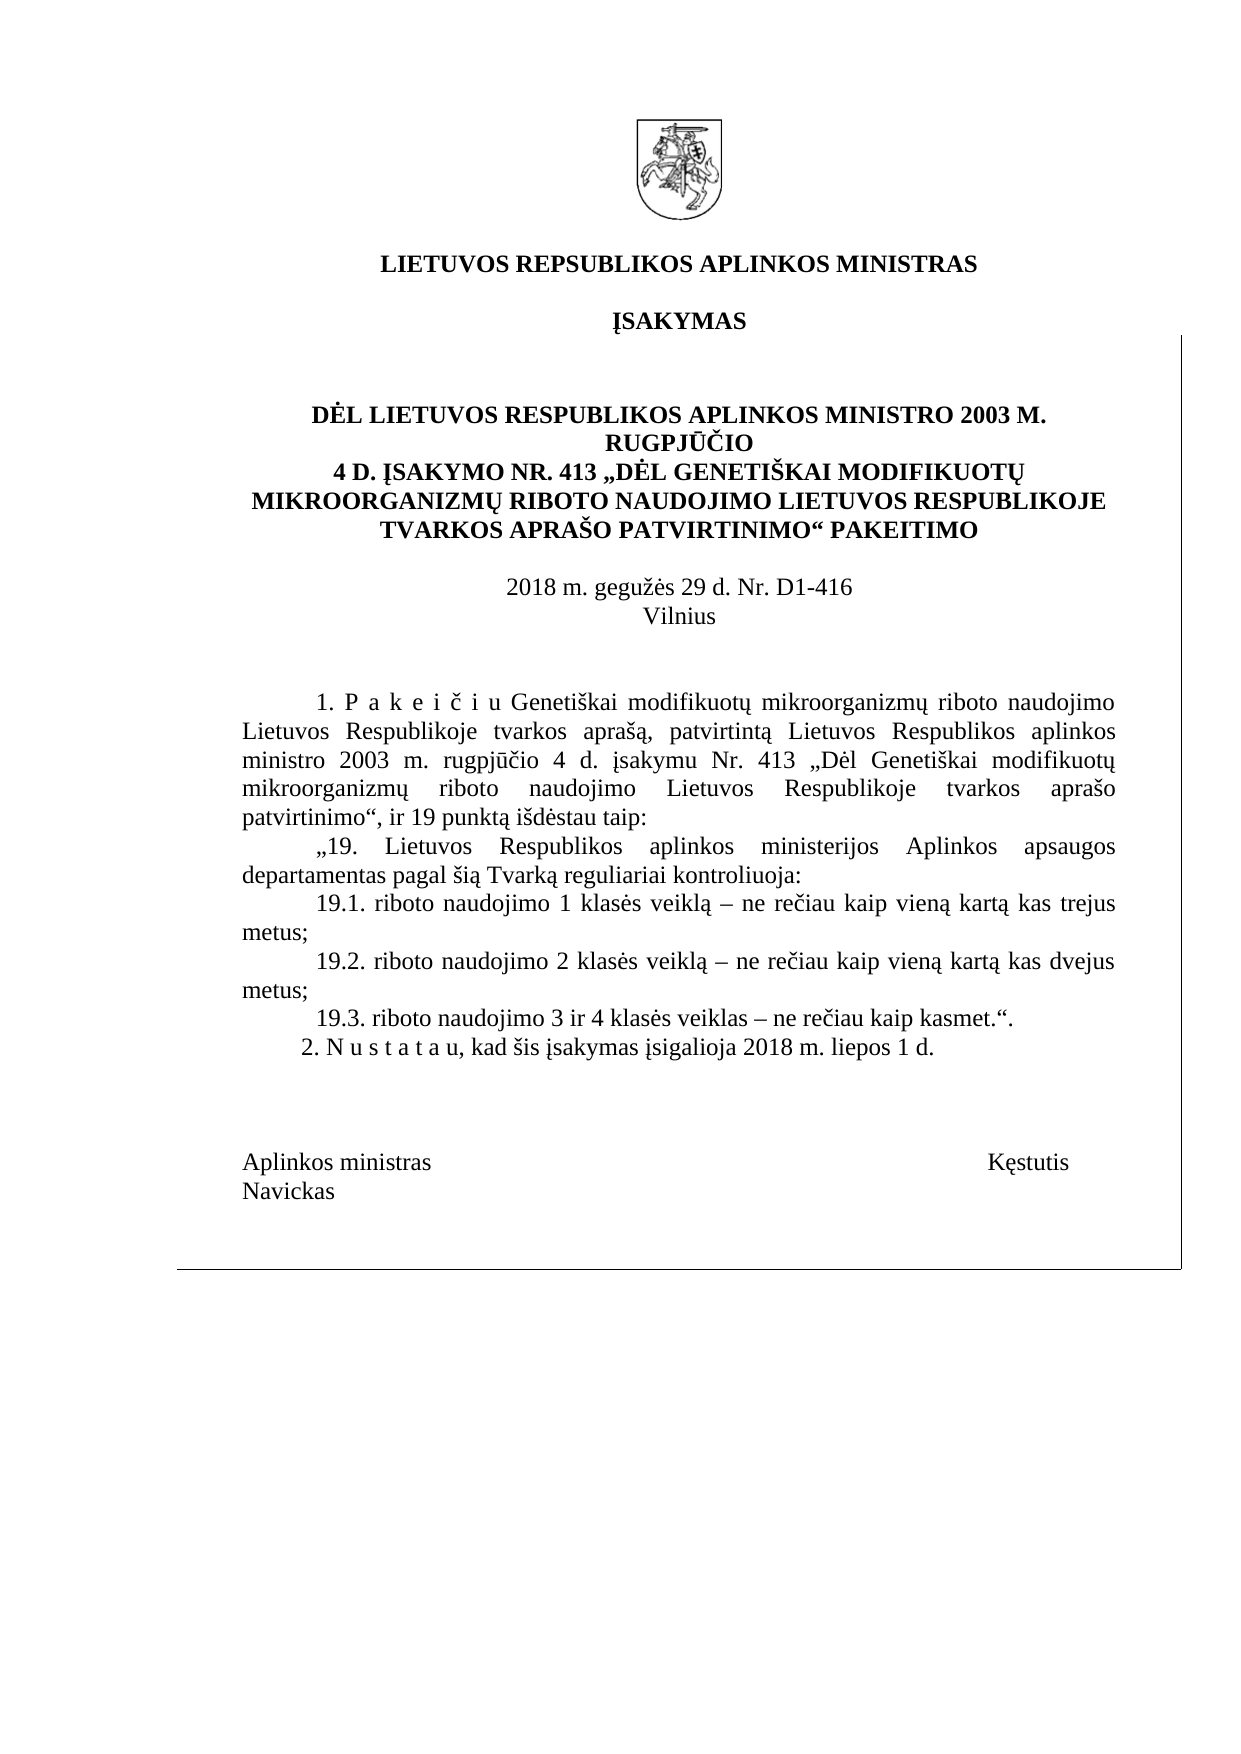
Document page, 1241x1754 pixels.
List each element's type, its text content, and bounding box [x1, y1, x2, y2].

text Aplinkos ministras Kęstutis Navickas [177, 1147, 1181, 1269]
text DĖL LIETUVOS RESPUBLIKOS APLINKOS MINISTRO 2003 M. RUGPJŪČIO [177, 335, 1181, 457]
text Vilnius [177, 601, 1181, 658]
text 2018 m. gegužės 29 d. Nr. D1-416 [177, 572, 1181, 601]
text „19. Lietuvos Respublikos aplinkos ministerijos Aplinkos apsaugos departamentas pagal šią Tvarką reguliariai kontroliuoja: [177, 831, 1181, 888]
text 19.2. riboto naudojimo 2 klasės veiklą – ne rečiau kaip vieną kartą kas dvejus metus; [177, 946, 1181, 1003]
text 19.3. riboto naudojimo 3 ir 4 klasės veiklas – ne rečiau kaip kasmet.“. [177, 1003, 1181, 1032]
text 1. P a k e i č i u Genetiškai modifikuotų mikroorganizmų riboto naudojimo Lietuvos Respublikoje tvarkos aprašą, patvirtintą Lietuvos Respublikos aplinkos ministro 2003 m. rugpjūčio 4 d. įsakymu Nr. 413 „Dėl Genetiškai modifikuotų mikroorganizmų riboto naudojimo Lietuvos Respublikoje tvarkos aprašo patvirtinimo“, ir 19 punktą išdėstau taip: [177, 687, 1181, 831]
text LIETUVOS REPSUBLIKOS APLINKOS MINISTRAS [177, 249, 1181, 278]
text 2. N u s t a t a u, kad šis įsakymas įsigalioja 2018 m. liepos 1 d. [177, 1032, 1181, 1061]
text 19.1. riboto naudojimo 1 klasės veiklą – ne rečiau kaip vieną kartą kas trejus metus; [177, 888, 1181, 946]
text 4 D. ĮSAKYMO NR. 413 „DĖL GENETIŠKAI MODIFIKUOTŲ MIKROORGANIZMŲ RIBOTO NAUDOJIMO LIETUVOS RESPUBLIKOJE TVARKOS APRAŠO PATVIRTINIMO“ PAKEITIMO [177, 457, 1181, 543]
text ĮSAKYMAS [177, 306, 1181, 335]
